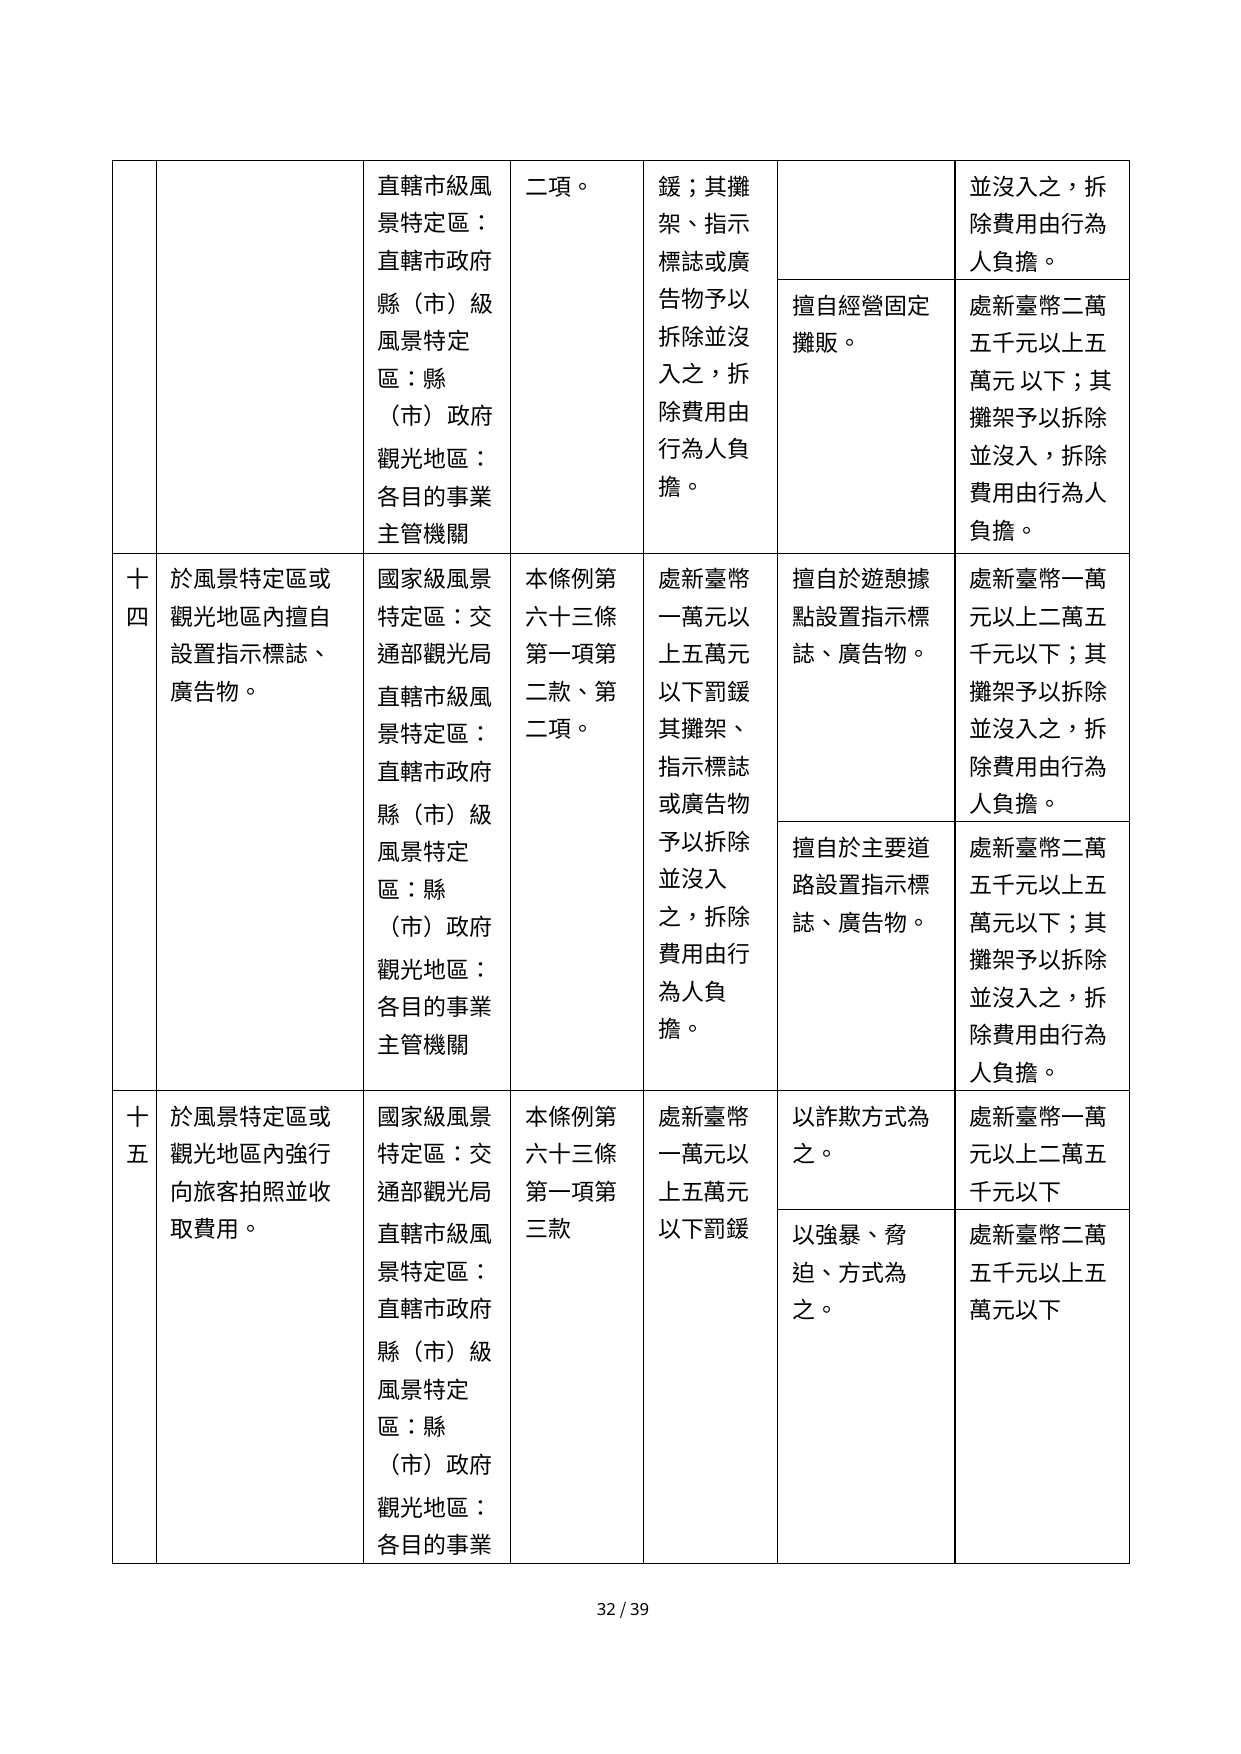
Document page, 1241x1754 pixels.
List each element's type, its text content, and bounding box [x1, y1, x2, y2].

table_cell [157, 161, 363, 552]
table_cell 擅自經營固定攤販。 [778, 280, 954, 552]
table_cell 處新臺幣一萬元以上五萬元以下罰鍰其攤架、指示標誌或廣告物予以拆除並沒入之，拆除費用由行為人負擔。 [644, 554, 777, 1090]
table_cell 處新臺幣二萬五千元以上五萬元 以下；其攤架予以拆除並沒入，拆除費用由行為人負擔。 [956, 280, 1129, 552]
table_cell 於風景特定區或觀光地區內強行向旅客拍照並收取費用。 [157, 1091, 363, 1562]
table_cell 處新臺幣一萬元以上二萬五千元以下；其攤架予以拆除並沒入之，拆除費用由行為人負擔。 [956, 554, 1129, 821]
table_cell 以強暴、脅迫、方式為之。 [778, 1210, 954, 1562]
table_cell 擅自於遊憩據點設置指示標誌、廣告物。 [778, 554, 954, 821]
table_cell 處新臺幣一萬元以上二萬五千元以下 [956, 1091, 1129, 1209]
table_cell 處新臺幣二萬五千元以上五萬元以下 [956, 1210, 1129, 1562]
table_cell 國家級風景特定區：交通部觀光局 直轄市級風景特定區：直轄市政府 縣（市）級風景特定區：縣（市）政府 觀光地區：各目的事業 [364, 1091, 510, 1562]
table_cell 十五 [113, 1091, 156, 1562]
table_cell 擅自於主要道路設置指示標誌、廣告物。 [778, 822, 954, 1090]
table_cell 直轄市級風景特定區：直轄市政府 縣（市）級風景特定區：縣（市）政府 觀光地區：各目的事業主管機關 [364, 161, 510, 552]
table_cell 二項。 [511, 161, 643, 552]
table_cell 以詐欺方式為之。 [778, 1091, 954, 1209]
table_cell 處新臺幣二萬五千元以上五萬元以下；其攤架予以拆除並沒入之，拆除費用由行為人負擔。 [956, 822, 1129, 1090]
table_cell [113, 161, 156, 552]
table_cell [778, 161, 954, 279]
table_cell 並沒入之，拆除費用由行為人負擔。 [956, 161, 1129, 279]
table_cell 本條例第六十三條第一項第二款、第二項。 [511, 554, 643, 1090]
table_cell 十四 [113, 554, 156, 1090]
table_cell 本條例第六十三條第一項第三款 [511, 1091, 643, 1562]
table_cell 國家級風景特定區：交通部觀光局 直轄市級風景特定區：直轄市政府 縣（市）級風景特定區：縣（市）政府 觀光地區：各目的事業主管機關 [364, 554, 510, 1090]
table_cell 於風景特定區或觀光地區內擅自設置指示標誌、廣告物。 [157, 554, 363, 1090]
table_cell 處新臺幣一萬元以上五萬元以下罰鍰 [644, 1091, 777, 1562]
table_cell 鍰；其攤架、指示標誌或廣告物予以拆除並沒入之，拆除費用由行為人負擔。 [644, 161, 777, 552]
